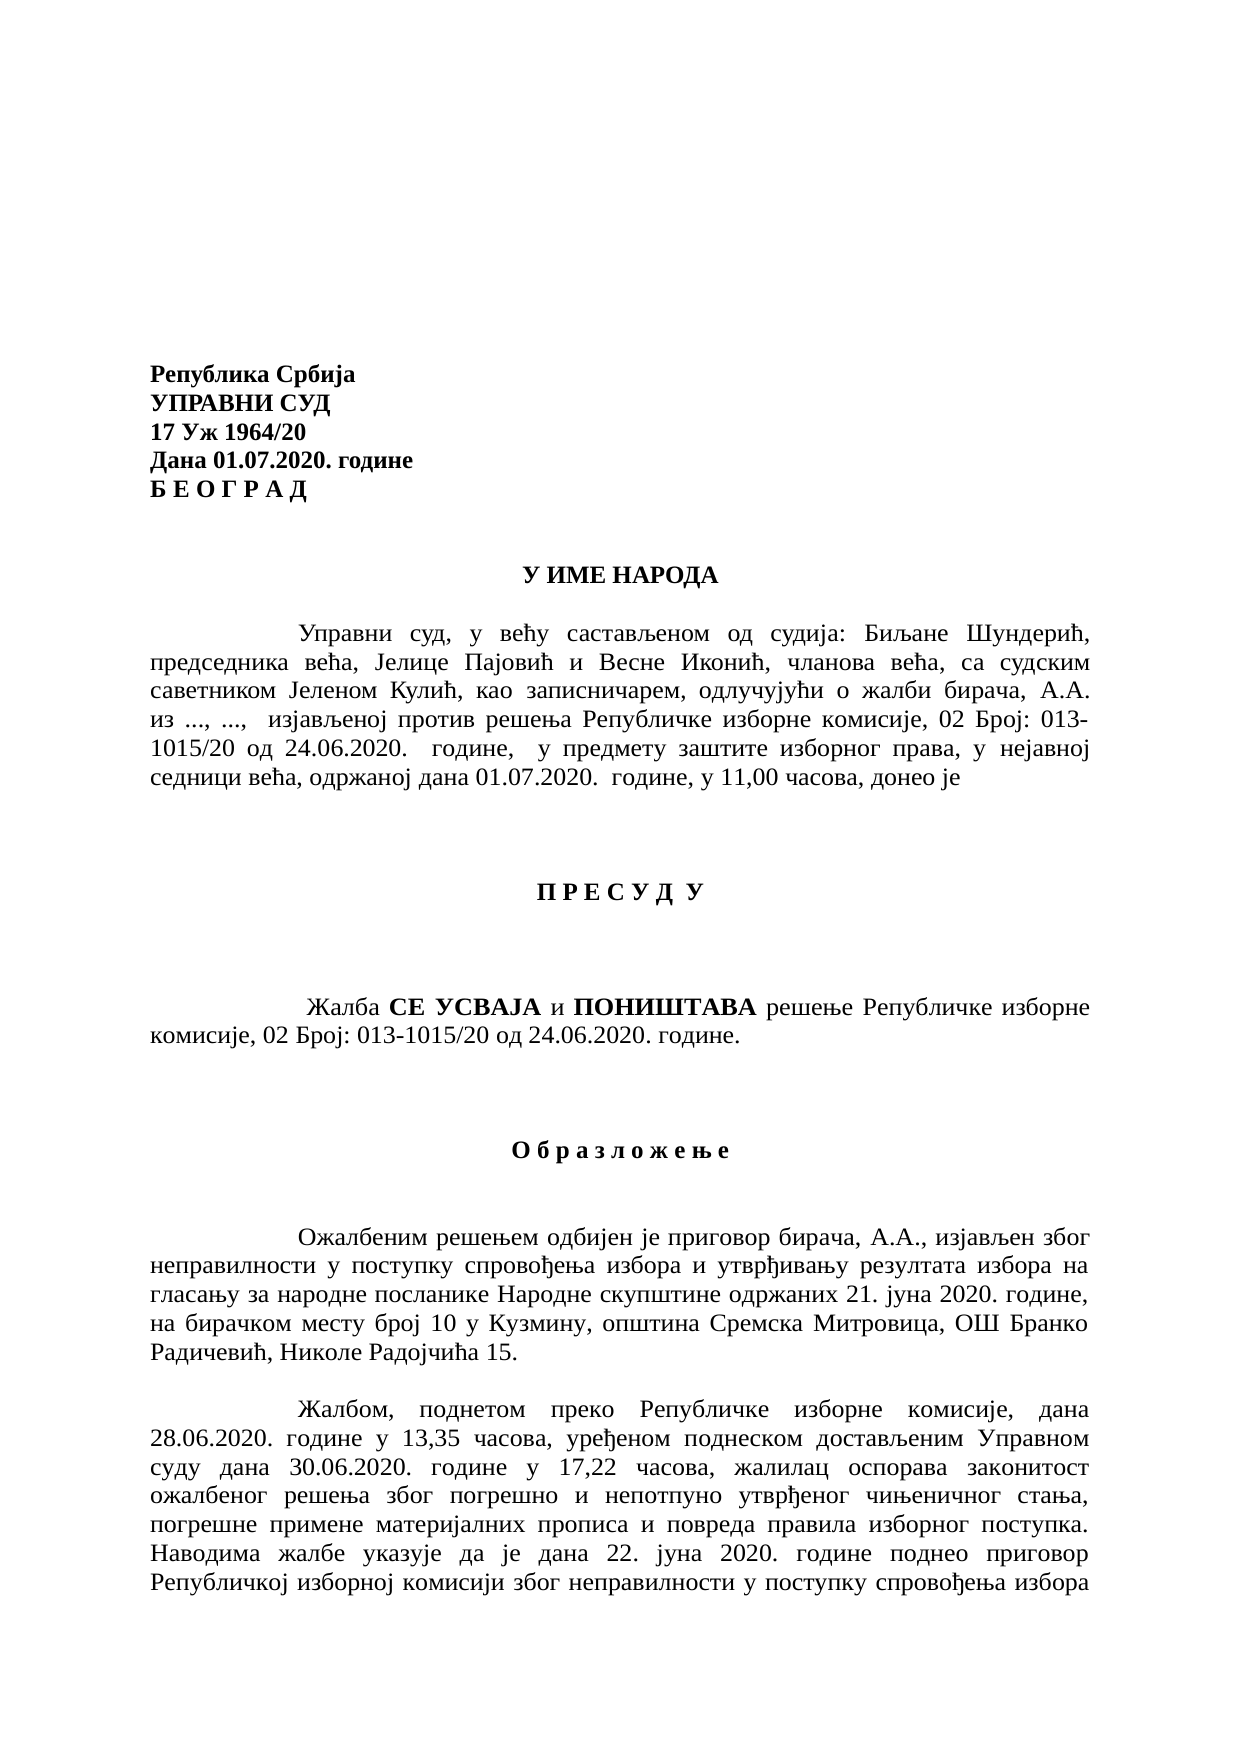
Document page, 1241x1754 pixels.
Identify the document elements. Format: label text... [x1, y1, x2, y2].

text О б р а з л о ж е њ е [150, 1135, 1090, 1164]
text Управни суд, у већу састављеном од судија: Биљане Шундерић, председника већа, Јелице Пајовић и Весне Иконић, чланова већа, са судским саветником Јеленом Кулић, као записничарем, одлучујући о жалби бирача, А.А. из ..., ..., изјављеној против решења Републичке изборне комисије, 02 Број: 013-1015/20 од 24.06.2020. године, у предмету заштите изборног права, у нејавној седници већа, одржаној дана 01.07.2020. године, у 11,00 часова, донео је [150, 618, 1090, 790]
text Жалбом, поднетом преко Републичке изборне комисије, дана 28.06.2020. године у 13,35 часова, уређеном поднеском достављеним Управном суду дана 30.06.2020. године у 17,22 часова, жалилац оспорава законитост ожалбеног решења због погрешно и непотпуно утврђеног чињеничног стања, погрешне примене материјалних прописа и повреда правила изборног поступка. Наводима жалбе указује да је дана 22. јуна 2020. године поднео приговор Републичкој изборној комисији због неправилности у поступку спровођења избора [150, 1394, 1090, 1595]
text Б Е О Г Р А Д [150, 474, 1090, 503]
text Дана 01.07.2020. године [150, 445, 1090, 474]
text Ожалбеним решењем одбијен је приговор бирача, А.А., изјављен због неправилности у поступку спровођења избора и утврђивању резултата избора на гласању за народне посланике Народне скупштине одржаних 21. јуна 2020. године, на бирачком месту број 10 у Кузмину, општина Сремска Митровица, ОШ Бранко Радичевић, Николе Радојчића 15. [150, 1222, 1090, 1365]
text У ИМЕ НАРОДА [150, 560, 1090, 589]
text 17 Уж 1964/20 [150, 417, 1090, 445]
text Жалба СЕ УСВАЈА и ПОНИШТАВА решење Републичке изборне комисије, 02 Број: 013-1015/20 од 24.06.2020. године. [150, 992, 1090, 1049]
text П Р Е С У Д У [150, 877, 1090, 905]
text УПРАВНИ СУД [150, 388, 1090, 417]
text Република Србија [150, 148, 1090, 388]
